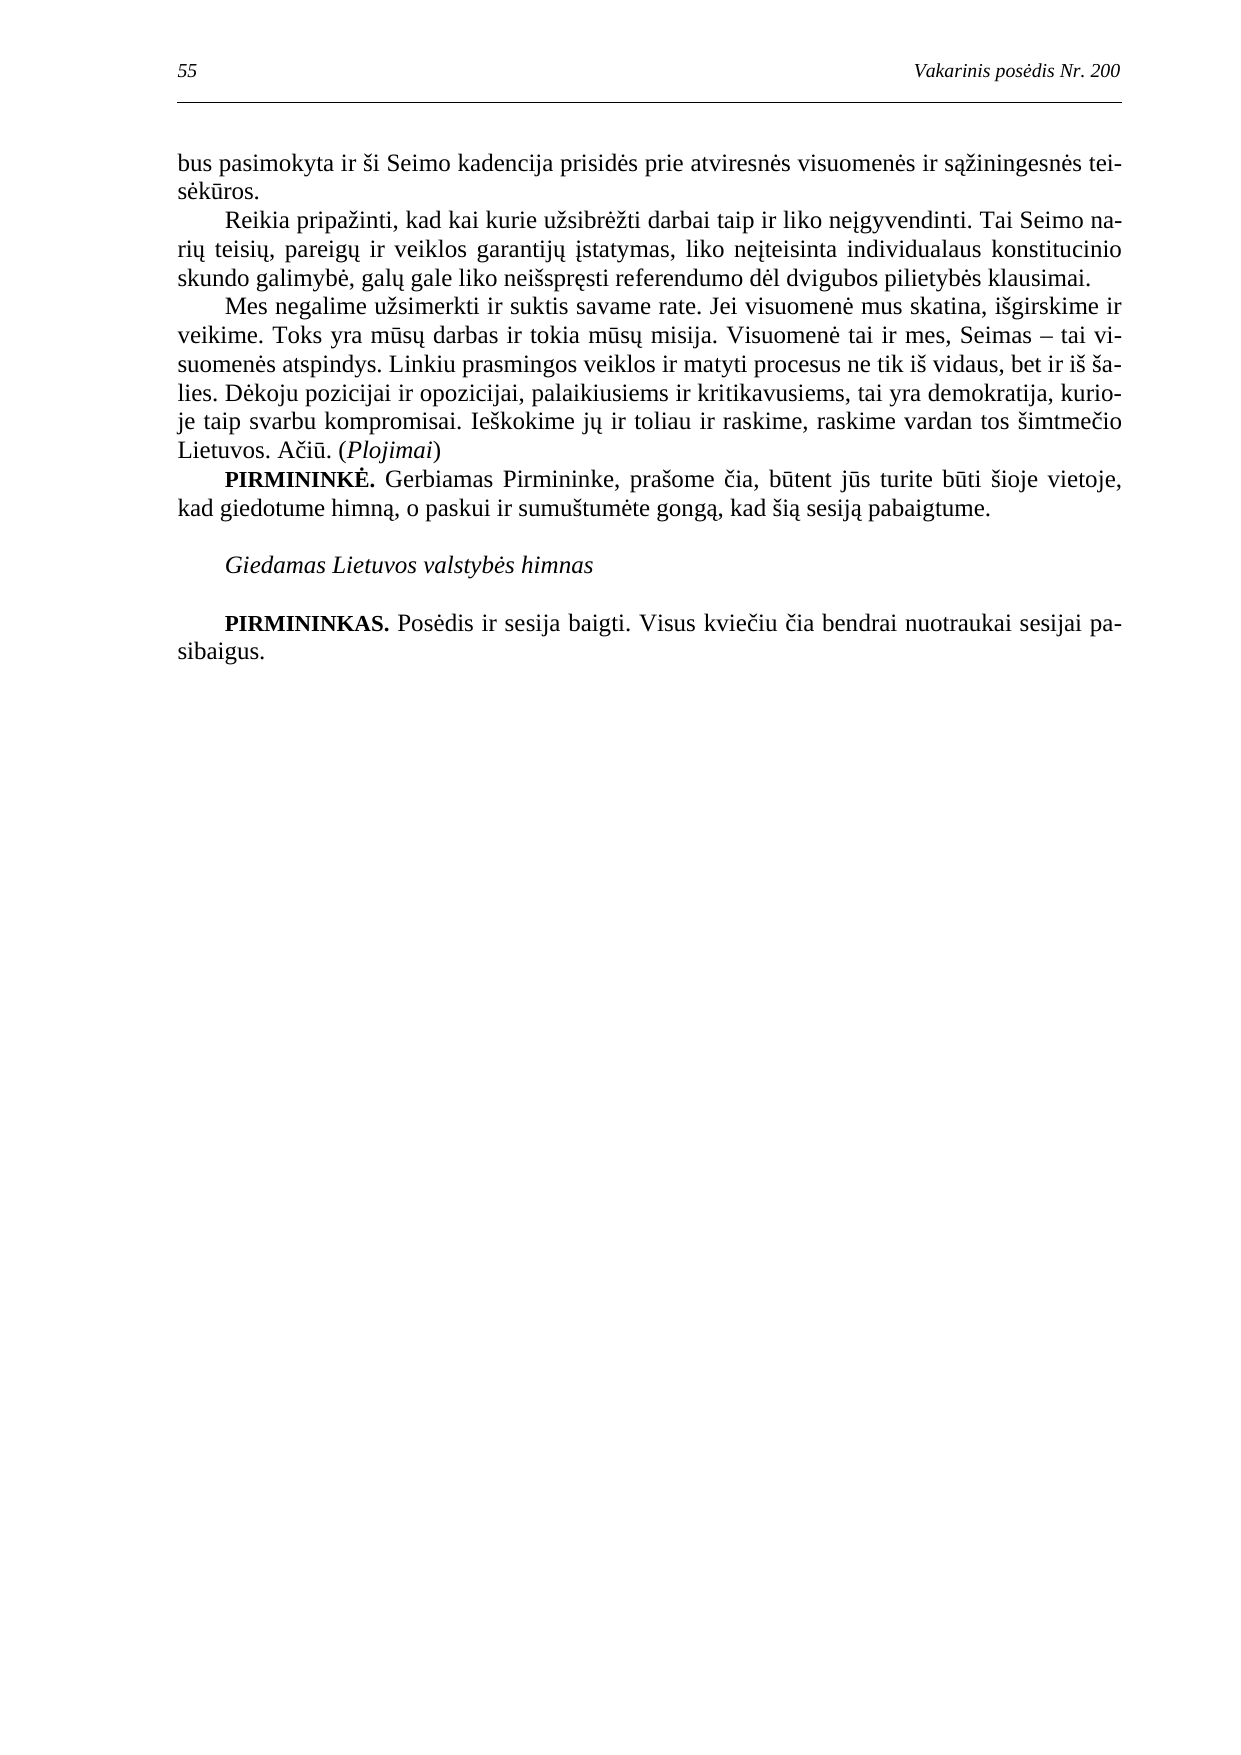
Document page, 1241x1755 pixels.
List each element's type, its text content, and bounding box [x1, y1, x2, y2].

text bus pa­si­mo­ky­ta ir ši Sei­mo ka­den­ci­ja pri­si­dės prie at­vi­res­nės vi­suo­me­nės ir są­ži­nin­ges­nės tei­sė­kū­ros. [177, 148, 1122, 205]
text PIRMININKAS. Po­sė­dis ir se­si­ja baig­ti. Vi­sus kvie­čiu čia ben­drai nuo­trau­kai se­si­jai pa­sibai­gus. [177, 608, 1122, 665]
text PIRMININKĖ. Ger­bia­mas Pir­mi­nin­ke, pra­šo­me čia, bū­tent jūs tu­ri­te bū­ti šio­je vie­to­je, kad gie­do­tu­me him­ną, o pas­kui ir su­muš­tu­mė­te gon­gą, kad šią se­si­ją pa­baig­tu­me. [177, 464, 1122, 521]
text Mes ne­ga­li­me už­si­merk­ti ir suk­tis sa­va­me ra­te. Jei vi­suo­me­nė mus ska­ti­na, iš­girs­ki­me ir vei­ki­me. Toks yra mū­sų dar­bas ir to­kia mū­sų mi­si­ja. Vi­suo­me­nė tai ir mes, Sei­mas – tai vi­suo­me­nės at­spin­dys. Lin­kiu pra­smin­gos veik­los ir ma­ty­ti pro­ce­sus ne tik iš vi­daus, bet ir iš ša­lies. Dė­ko­ju po­zi­ci­jai ir opo­zi­ci­jai, pa­lai­kiu­siems ir kri­ti­ka­vu­siems, tai yra de­mo­kra­tija, ku­rio­je taip svar­bu kom­pro­mi­sai. Ieš­ko­ki­me jų ir to­liau ir ras­ki­me, ras­ki­me var­dan tos šimt­me­čio Lie­tu­vos. Ačiū. (Plo­ji­mai) [177, 291, 1122, 464]
text Gie­da­mas Lie­tu­vos vals­ty­bės him­nas [177, 550, 1122, 579]
text Rei­kia pri­pa­žin­ti, kad kai ku­rie už­si­brėž­ti dar­bai taip ir li­ko ne­įgy­ven­din­ti. Tai Sei­mo na­rių tei­sių, pa­rei­gų ir veik­los ga­ran­ti­jų įsta­ty­mas, li­ko ne­įtei­sin­ta in­di­vi­du­a­laus kon­sti­tu­ci­nio skun­do ga­li­my­bė, ga­lų ga­le li­ko ne­iš­spręs­ti re­fe­ren­du­mo dėl dvi­gu­bos pi­lie­ty­bės klau­si­mai. [177, 205, 1122, 291]
